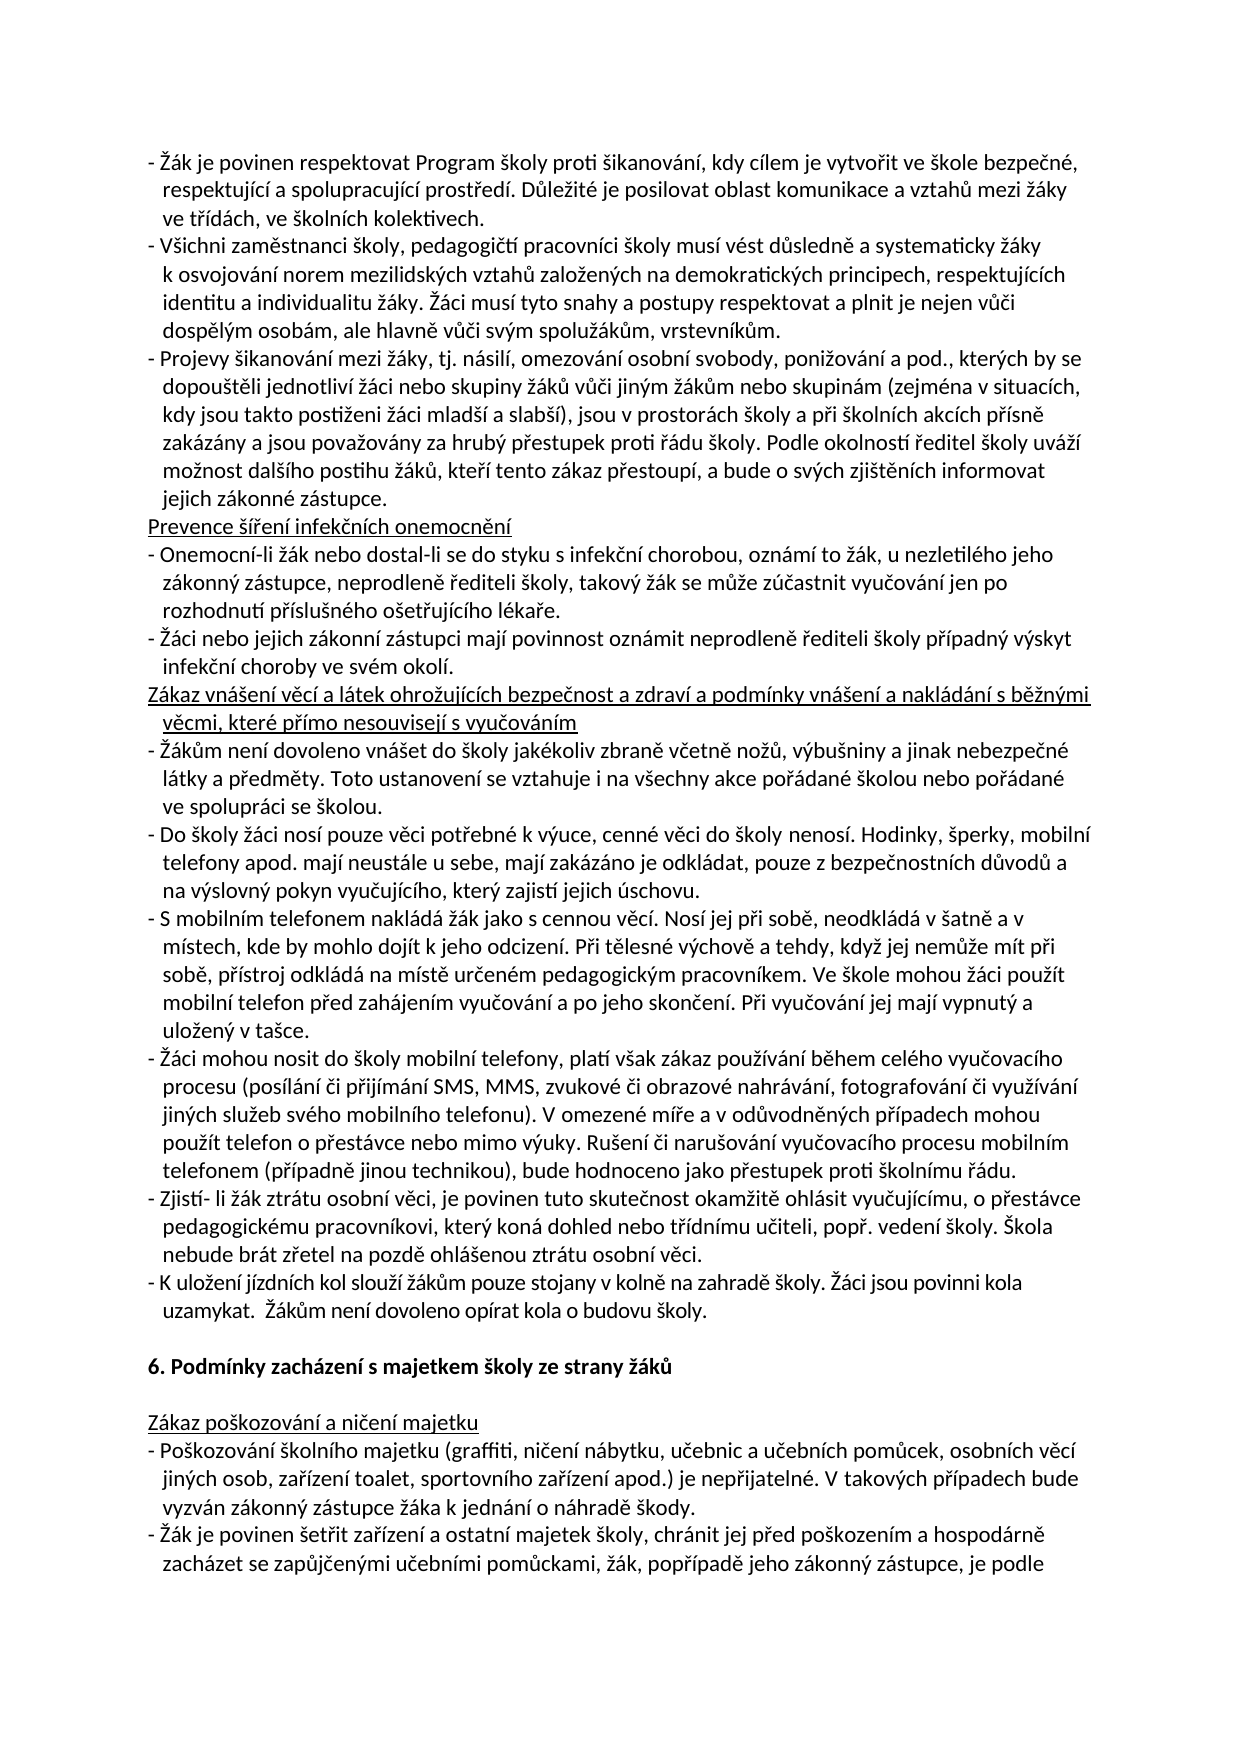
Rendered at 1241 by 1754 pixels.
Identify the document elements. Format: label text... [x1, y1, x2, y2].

text - Do školy žáci nosí pouze věci potřebné k výuce, cenné věci do školy nenosí. Hodinky, šperky, mobilní telefony apod. mají neustále u sebe, mají zakázáno je odkládat, pouze z bezpečnostních důvodů a na výslovný pokyn vyučujícího, který zajistí jejich úschovu. [148, 820, 1093, 904]
text - Projevy šikanování mezi žáky, tj. násilí, omezování osobní svobody, ponižování a pod., kterých by se dopouštěli jednotliví žáci nebo skupiny žáků vůči jiným žákům nebo skupinám (zejména v situacích, kdy jsou takto postiženi žáci mladší a slabší), jsou v prostorách školy a při školních akcích přísně zakázány a jsou považovány za hrubý přestupek proti řádu školy. Podle okolností ředitel školy uváží možnost dalšího postihu žáků, kteří tento zákaz přestoupí, a bude o svých zjištěních informovat jejich zákonné zástupce. [148, 344, 1093, 512]
text - Žákům není dovoleno vnášet do školy jakékoliv zbraně včetně nožů, výbušniny a jinak nebezpečné látky a předměty. Toto ustanovení se vztahuje i na všechny akce pořádané školou nebo pořádané ve spolupráci se školou. [148, 736, 1093, 820]
text - Žák je povinen šetřit zařízení a ostatní majetek školy, chránit jej před poškozením a hospodárně zacházet se zapůjčenými učebními pomůckami, žák, popřípadě jeho zákonný zástupce, je podle [148, 1521, 1093, 1577]
text - Poškozování školního majetku (graffiti, ničení nábytku, učebnic a učebních pomůcek, osobních věcí jiných osob, zařízení toalet, sportovního zařízení apod.) je nepřijatelné. V takových případech bude vyzván zákonný zástupce žáka k jednání o náhradě škody. [148, 1437, 1093, 1521]
text Zákaz poškozování a ničení majetku [148, 1408, 1093, 1437]
text - Žáci nebo jejich zákonní zástupci mají povinnost oznámit neprodleně řediteli školy případný výskyt infekční choroby ve svém okolí. [148, 624, 1093, 680]
text Zákaz vnášení věcí a látek ohrožujících bezpečnost a zdraví a podmínky vnášení a nakládání s běžnými věcmi, které přímo nesouvisejí s vyučováním [148, 680, 1093, 736]
text 6. Podmínky zacházení s majetkem školy ze strany žáků [148, 1352, 1093, 1381]
text - Žáci mohou nosit do školy mobilní telefony, platí však zákaz používání během celého vyučovacího procesu (posílání či přijímání SMS, MMS, zvukové či obrazové nahrávání, fotografování či využívání jiných služeb svého mobilního telefonu). V omezené míře a v odůvodněných případech mohou použít telefon o přestávce nebo mimo výuky. Rušení či narušování vyučovacího procesu mobilním telefonem (případně jinou technikou), bude hodnoceno jako přestupek proti školnímu řádu. [148, 1044, 1093, 1184]
text - K uložení jízdních kol slouží žákům pouze stojany v kolně na zahradě školy. Žáci jsou povinni kola uzamykat. Žákům není dovoleno opírat kola o budovu školy. [148, 1268, 1093, 1324]
text - Všichni zaměstnanci školy, pedagogičtí pracovníci školy musí vést důsledně a systematicky žáky k osvojování norem mezilidských vztahů založených na demokratických principech, respektujících identitu a individualitu žáky. Žáci musí tyto snahy a postupy respektovat a plnit je nejen vůči dospělým osobám, ale hlavně vůči svým spolužákům, vrstevníkům. [148, 232, 1093, 344]
text Prevence šíření infekčních onemocnění [148, 512, 1093, 540]
text - Zjistí- li žák ztrátu osobní věci, je povinen tuto skutečnost okamžitě ohlásit vyučujícímu, o přestávce pedagogickému pracovníkovi, který koná dohled nebo třídnímu učiteli, popř. vedení školy. Škola nebude brát zřetel na pozdě ohlášenou ztrátu osobní věci. [148, 1184, 1093, 1268]
text - Onemocní-li žák nebo dostal-li se do styku s infekční chorobou, oznámí to žák, u nezletilého jeho zákonný zástupce, neprodleně řediteli školy, takový žák se může zúčastnit vyučování jen po rozhodnutí příslušného ošetřujícího lékaře. [148, 540, 1093, 624]
text - S mobilním telefonem nakládá žák jako s cennou věcí. Nosí jej při sobě, neodkládá v šatně a v místech, kde by mohlo dojít k jeho odcizení. Při tělesné výchově a tehdy, když jej nemůže mít při sobě, přístroj odkládá na místě určeném pedagogickým pracovníkem. Ve škole mohou žáci použít mobilní telefon před zahájením vyučování a po jeho skončení. Při vyučování jej mají vypnutý a uložený v tašce. [148, 904, 1093, 1044]
text - Žák je povinen respektovat Program školy proti šikanování, kdy cílem je vytvořit ve škole bezpečné, respektující a spolupracující prostředí. Důležité je posilovat oblast komunikace a vztahů mezi žáky ve třídách, ve školních kolektivech. [148, 148, 1093, 232]
